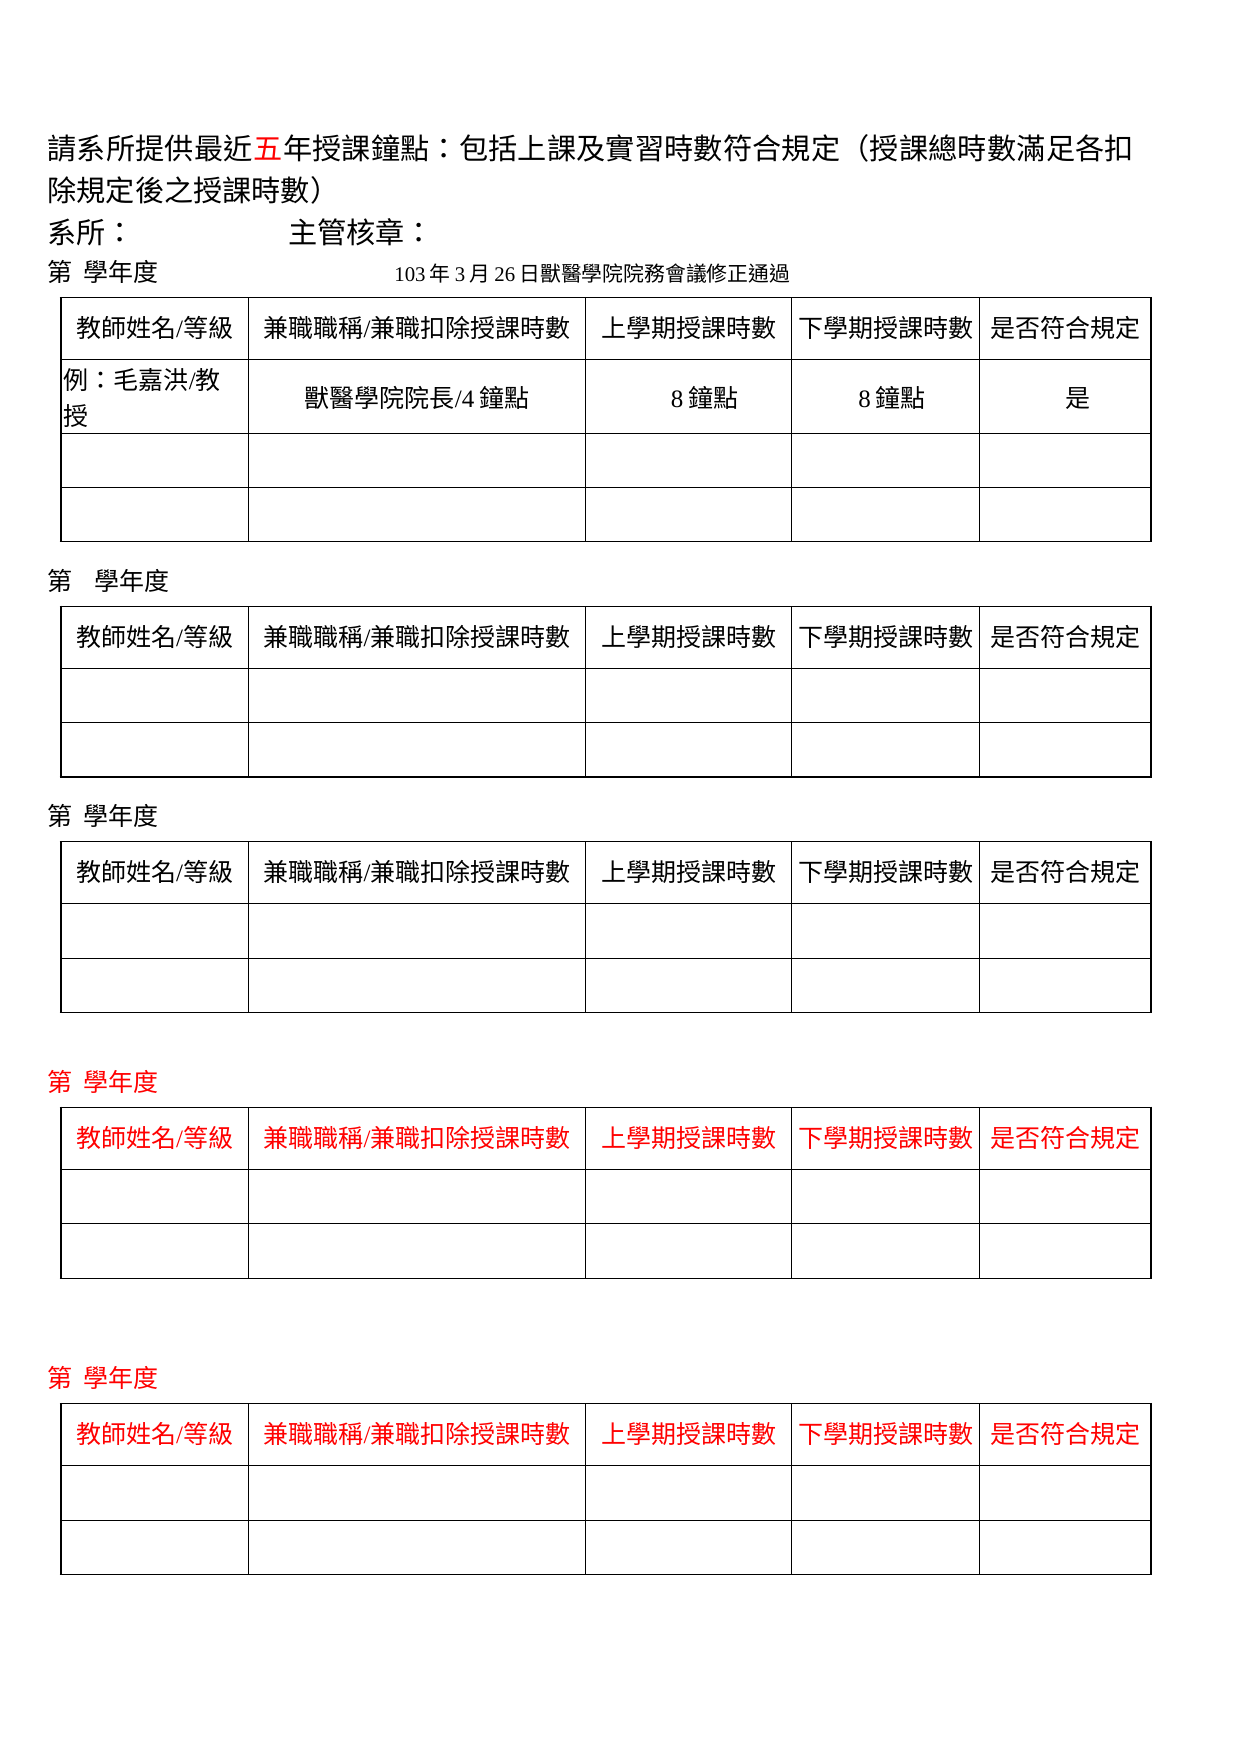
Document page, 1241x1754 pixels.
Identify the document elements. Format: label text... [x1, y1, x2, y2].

table_header 是否符合規定 [980, 1108, 1150, 1169]
table_header 兼職職稱/兼職扣除授課時數 [249, 842, 585, 903]
text 第 學年度 [47, 1358, 1137, 1394]
table_cell [792, 723, 979, 776]
table_cell [62, 488, 248, 541]
table_cell [62, 1170, 248, 1223]
table_header 上學期授課時數 [586, 1404, 791, 1465]
text 第 學年度 [47, 796, 1137, 832]
text 請系所提供最近五年授課鐘點：包括上課及實習時數符合規定（授課總時數滿足各扣除規定後之授課時數） [47, 125, 1137, 210]
table_cell [586, 1521, 791, 1574]
table_cell [249, 959, 585, 1012]
table_cell [586, 434, 791, 487]
table_cell [586, 1466, 791, 1519]
table_cell 8鐘點 [792, 360, 979, 433]
table_header 教師姓名/等級 [62, 1404, 248, 1465]
table_cell [249, 723, 585, 776]
table_cell [586, 723, 791, 776]
table_cell [980, 1521, 1150, 1574]
table_header 教師姓名/等級 [62, 842, 248, 903]
table_header 上學期授課時數 [586, 607, 791, 668]
table_header 是否符合規定 [980, 298, 1150, 359]
table_cell 是 [980, 360, 1150, 433]
table_header 下學期授課時數 [792, 842, 979, 903]
table_cell [62, 434, 248, 487]
table_cell [792, 434, 979, 487]
table_cell [980, 1224, 1150, 1277]
table_cell [586, 488, 791, 541]
text 系所： 主管核章： [47, 210, 1137, 252]
table_cell [792, 1466, 979, 1519]
table_cell [62, 723, 248, 776]
table_header 兼職職稱/兼職扣除授課時數 [249, 298, 585, 359]
table_header 下學期授課時數 [792, 1404, 979, 1465]
table_cell [249, 1170, 585, 1223]
table_cell [792, 669, 979, 722]
table_header 兼職職稱/兼職扣除授課時數 [249, 1404, 585, 1465]
table_header 教師姓名/等級 [62, 298, 248, 359]
text 第 學年度 [47, 1062, 1137, 1098]
table_cell [62, 669, 248, 722]
text 第 學年度 [47, 561, 1137, 597]
table_cell [62, 1224, 248, 1277]
table_header 教師姓名/等級 [62, 607, 248, 668]
table_header 兼職職稱/兼職扣除授課時數 [249, 607, 585, 668]
table_cell [792, 959, 979, 1012]
table_cell [980, 1466, 1150, 1519]
table_cell [792, 904, 979, 957]
table_cell [586, 1170, 791, 1223]
table_cell [792, 1521, 979, 1574]
table_header 是否符合規定 [980, 842, 1150, 903]
table_cell 8鐘點 [586, 360, 791, 433]
table_cell [249, 1466, 585, 1519]
table_cell [980, 1170, 1150, 1223]
table_cell [586, 669, 791, 722]
table_cell [586, 904, 791, 957]
table_cell [792, 488, 979, 541]
table_header 是否符合規定 [980, 607, 1150, 668]
table_cell [62, 904, 248, 957]
table_cell [980, 669, 1150, 722]
table_cell [980, 959, 1150, 1012]
table_cell [792, 1170, 979, 1223]
table_header 是否符合規定 [980, 1404, 1150, 1465]
table_header 下學期授課時數 [792, 298, 979, 359]
table_cell [62, 1521, 248, 1574]
table_cell [249, 488, 585, 541]
table_header 上學期授課時數 [586, 842, 791, 903]
table_cell [249, 1224, 585, 1277]
table_header 下學期授課時數 [792, 607, 979, 668]
table_header 下學期授課時數 [792, 1108, 979, 1169]
table_cell [980, 723, 1150, 776]
table_cell 例：毛嘉洪/教授 [62, 360, 248, 433]
text 第 學年度 103年3月26日獸醫學院院務會議修正通過 [47, 252, 1137, 288]
table_cell [62, 959, 248, 1012]
table_cell [249, 1521, 585, 1574]
table_cell [980, 434, 1150, 487]
table_cell [249, 904, 585, 957]
table_cell [249, 434, 585, 487]
table_cell [792, 1224, 979, 1277]
table_cell 獸醫學院院長/4鐘點 [249, 360, 585, 433]
table_cell [586, 1224, 791, 1277]
table_cell [980, 488, 1150, 541]
table_header 教師姓名/等級 [62, 1108, 248, 1169]
table_cell [980, 904, 1150, 957]
table_cell [586, 959, 791, 1012]
table_cell [249, 669, 585, 722]
table_header 上學期授課時數 [586, 298, 791, 359]
table_header 上學期授課時數 [586, 1108, 791, 1169]
table_header 兼職職稱/兼職扣除授課時數 [249, 1108, 585, 1169]
table_cell [62, 1466, 248, 1519]
